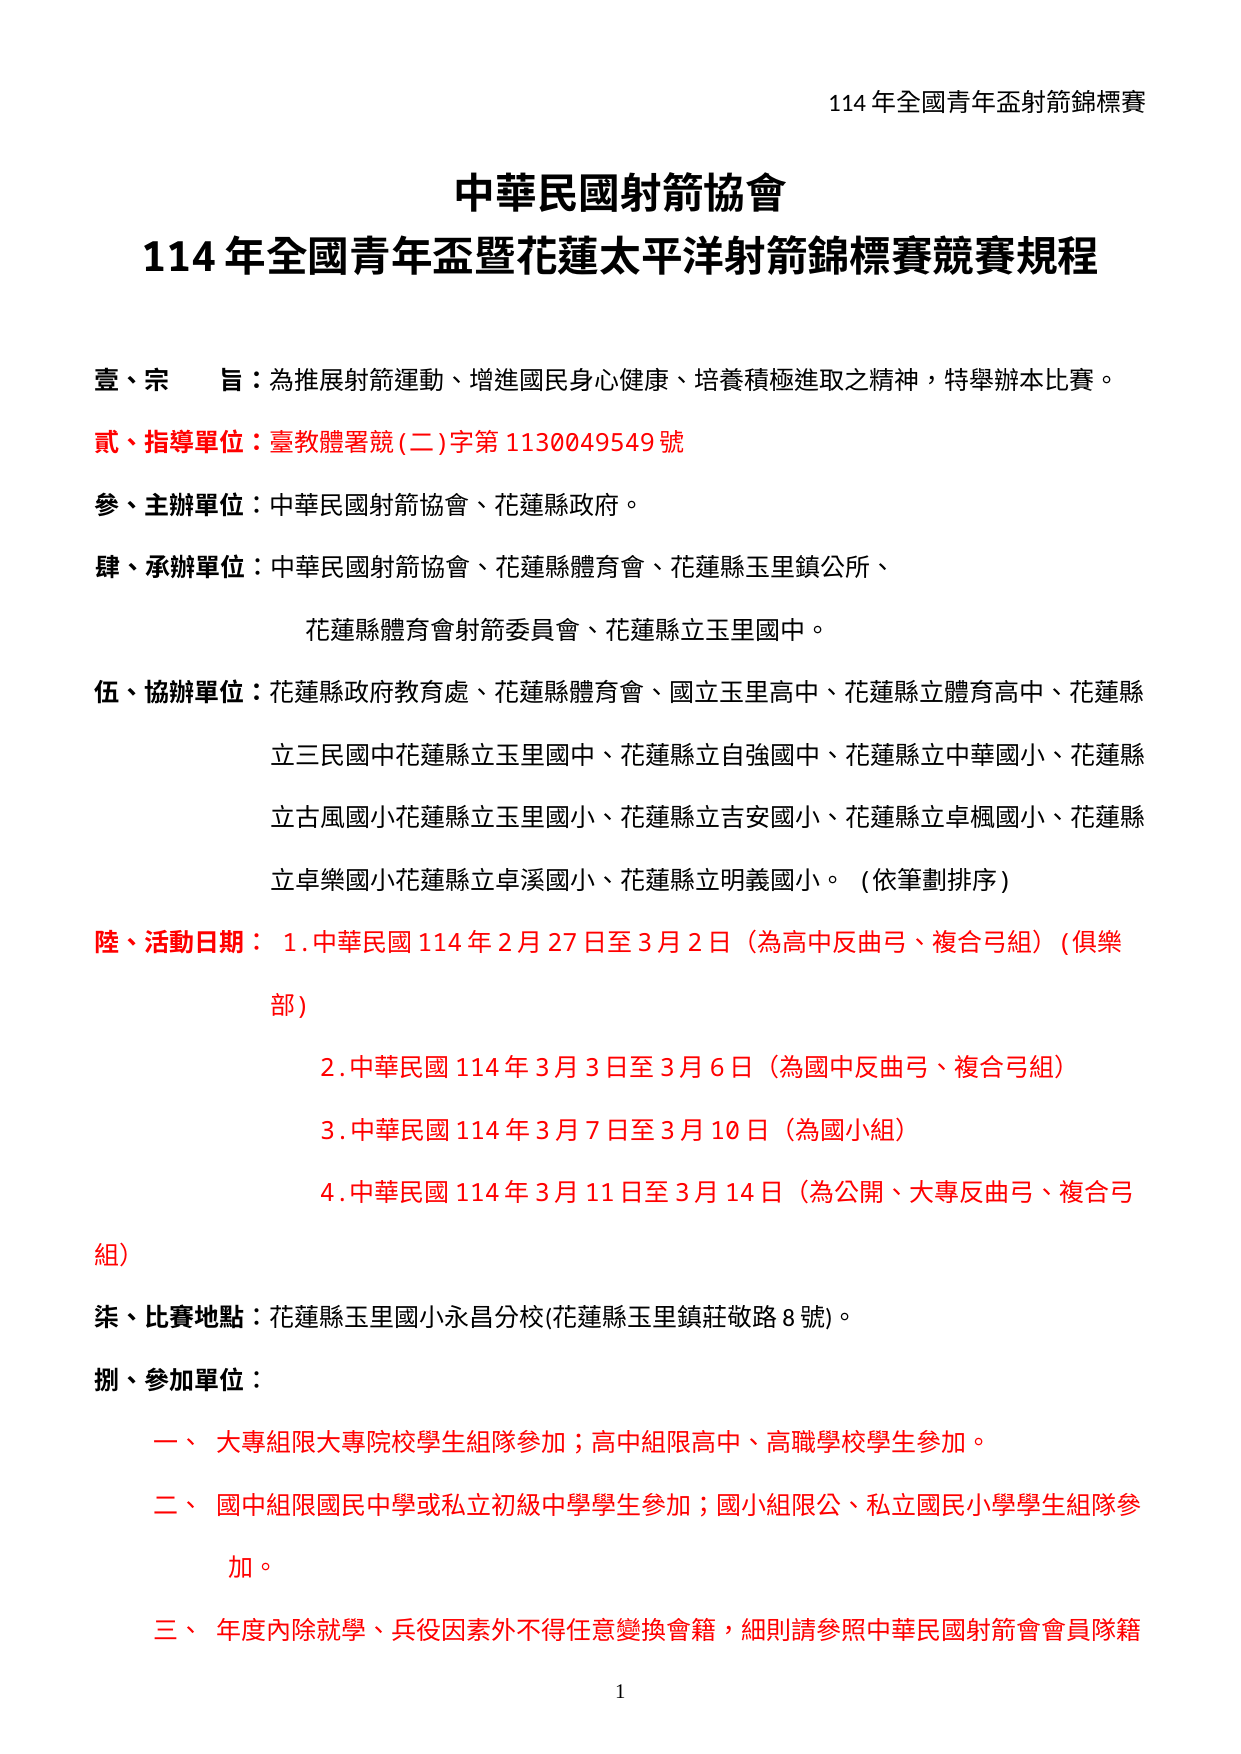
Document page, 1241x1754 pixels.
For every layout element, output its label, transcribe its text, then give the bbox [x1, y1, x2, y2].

text 2.中華民國114年3月3日至3月6日（為國中反曲弓、複合弓組） [94, 1024, 1146, 1087]
text 二、 國中組限國民中學或私立初級中學學生參加；國小組限公、私立國民小學學生組隊參 [153, 1462, 1146, 1524]
text 肆、承辦單位︰中華民國射箭協會、花蓮縣體育會、花蓮縣玉里鎮公所、 [95, 524, 1146, 587]
text 捌、參加單位︰ [94, 1337, 1146, 1399]
text 中華民國射箭協會 114年全國青年盃暨花蓮太平洋射箭錦標賽競賽規程 [94, 149, 1146, 274]
text 4.中華民國114年3月11日至3月14日（為公開、大專反曲弓、複合弓組） [94, 1149, 1146, 1274]
text 加。 [153, 1524, 1146, 1587]
text 陸、活動日期︰ 1.中華民國114年2月27日至3月2日（為高中反曲弓、複合弓組）(俱樂部) [94, 899, 1146, 1024]
text 3.中華民國114年3月7日至3月10日（為國小組） [95, 1087, 1146, 1149]
text 三、 年度內除就學、兵役因素外不得任意變換會籍，細則請參照中華民國射箭會會員隊籍 [153, 1587, 1146, 1649]
text 柒、比賽地點︰花蓮縣玉里國小永昌分校(花蓮縣玉里鎮莊敬路8號)。 [94, 1274, 1146, 1337]
text 花蓮縣體育會射箭委員會、花蓮縣立玉里國中。 [95, 587, 1146, 649]
text 壹、宗 旨：為推展射箭運動、增進國民身心健康、培養積極進取之精神，特舉辦本比賽。 [94, 337, 1146, 399]
text 貳、指導單位：臺教體署競(二)字第1130049549號 [94, 399, 1146, 462]
text 參、主辦單位︰中華民國射箭協會、花蓮縣政府。 [94, 462, 1146, 524]
text 一、 大專組限大專院校學生組隊參加；高中組限高中、高職學校學生參加。 [153, 1399, 1146, 1462]
text 伍、協辦單位：花蓮縣政府教育處、花蓮縣體育會、國立玉里高中、花蓮縣立體育高中、花蓮縣立三民國中花蓮縣立玉里國中、花蓮縣立自強國中、花蓮縣立中華國小、花蓮縣立古風國小花蓮縣立玉里國小、花蓮縣立吉安國小、花蓮縣立卓楓國小、花蓮縣立卓樂國小花蓮縣立卓溪國小、花蓮縣立明義國小。 (依筆劃排序) [94, 649, 1146, 899]
